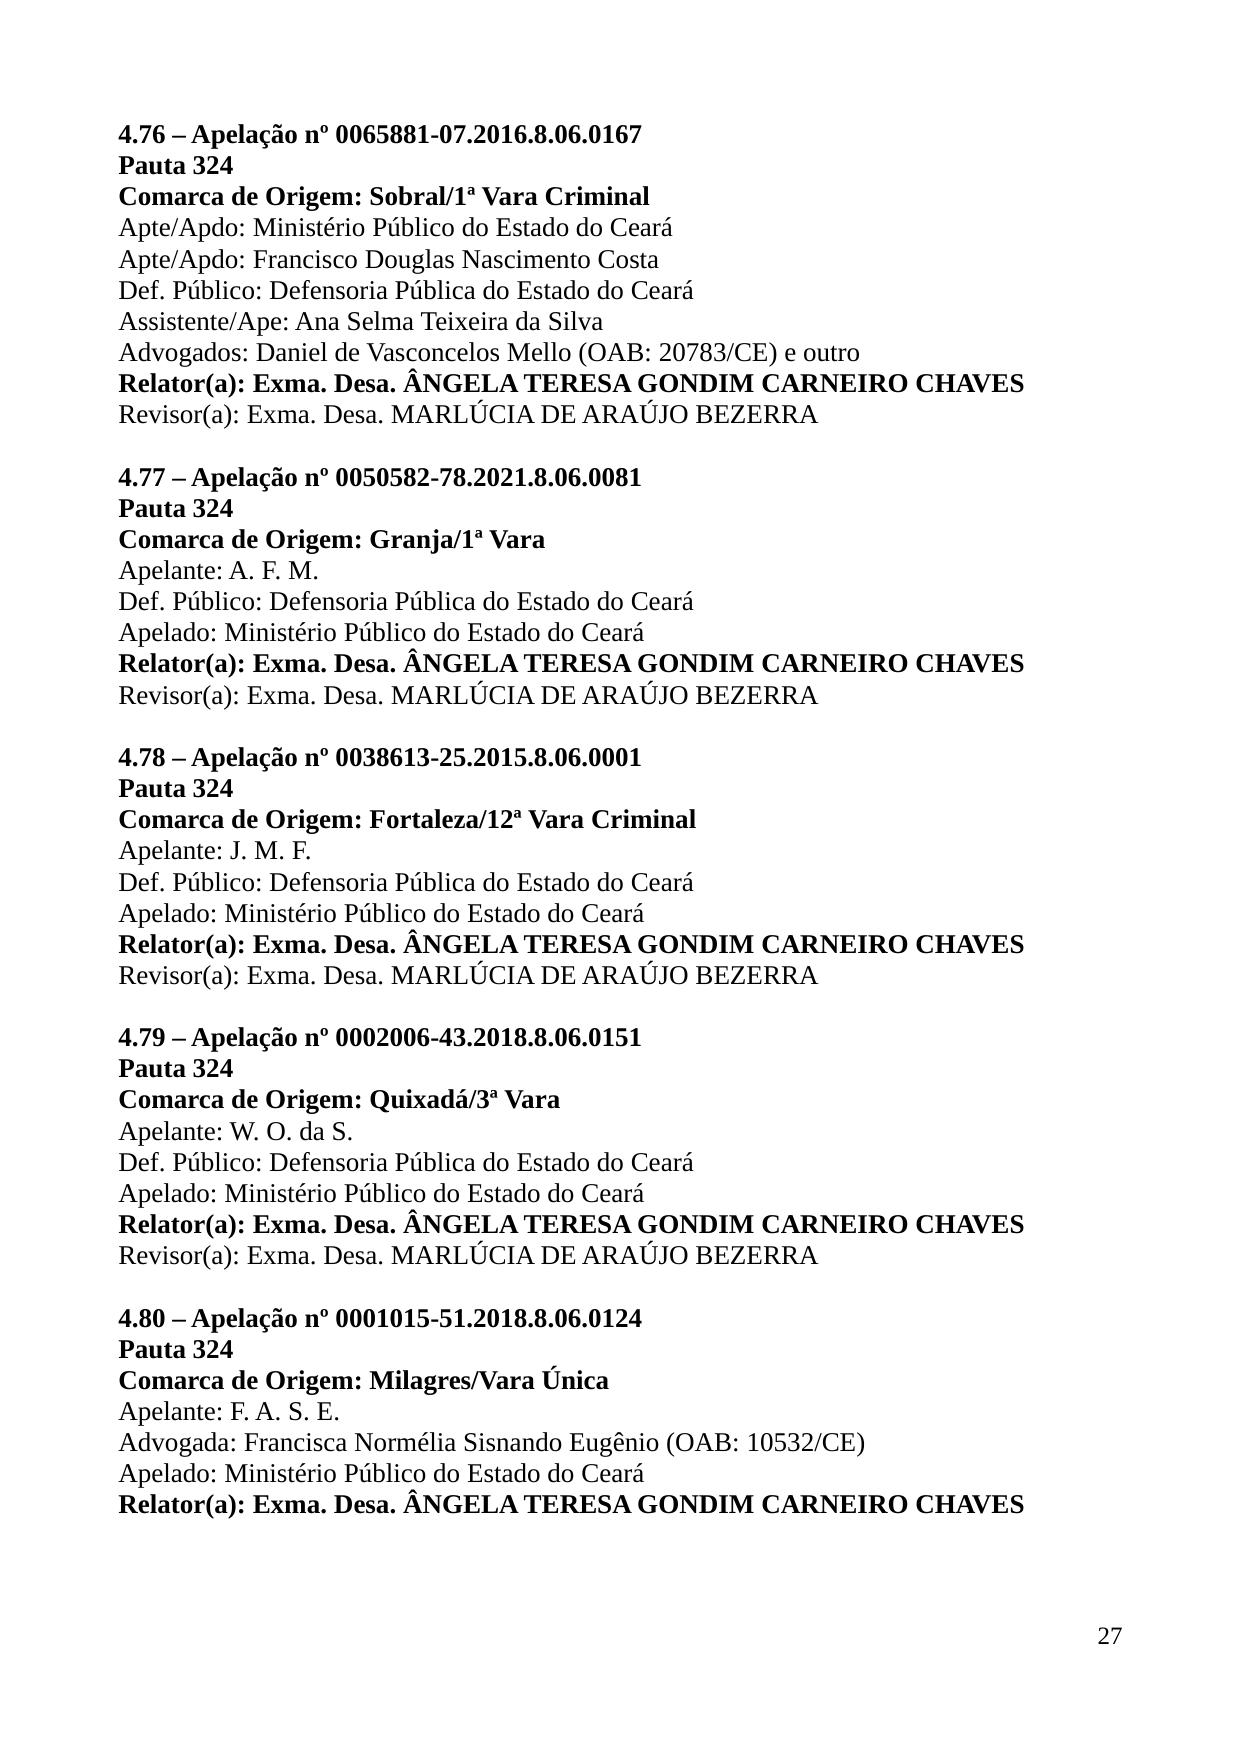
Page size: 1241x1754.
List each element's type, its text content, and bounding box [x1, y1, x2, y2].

text Relator(a): Exma. Desa. ÂNGELA TERESA GONDIM CARNEIRO CHAVES [118, 367, 1122, 398]
text Def. Público: Defensoria Pública do Estado do Ceará [118, 866, 1122, 897]
text 4.79 – Apelação nº 0002006-43.2018.8.06.0151 [118, 1021, 1122, 1052]
text Pauta 324 [118, 772, 1122, 803]
text Apelado: Ministério Público do Estado do Ceará [118, 1457, 1122, 1488]
text Pauta 324 [118, 1052, 1122, 1084]
text Relator(a): Exma. Desa. ÂNGELA TERESA GONDIM CARNEIRO CHAVES [118, 1488, 1122, 1520]
text Pauta 324 [118, 1333, 1122, 1364]
text Pauta 324 [118, 492, 1122, 523]
text Comarca de Origem: Sobral/1ª Vara Criminal [118, 180, 1122, 212]
text Def. Público: Defensoria Pública do Estado do Ceará [118, 1146, 1122, 1177]
text 4.76 – Apelação nº 0065881-07.2016.8.06.0167 [118, 118, 1122, 149]
text Revisor(a): Exma. Desa. MARLÚCIA DE ARAÚJO BEZERRA [118, 959, 1122, 990]
text Revisor(a): Exma. Desa. MARLÚCIA DE ARAÚJO BEZERRA [118, 398, 1122, 429]
text 4.80 – Apelação nº 0001015-51.2018.8.06.0124 [118, 1302, 1122, 1333]
text Apte/Apdo: Francisco Douglas Nascimento Costa [118, 243, 1122, 274]
text Revisor(a): Exma. Desa. MARLÚCIA DE ARAÚJO BEZERRA [118, 1239, 1122, 1271]
text Def. Público: Defensoria Pública do Estado do Ceará [118, 585, 1122, 616]
text Comarca de Origem: Milagres/Vara Única [118, 1364, 1122, 1395]
text Relator(a): Exma. Desa. ÂNGELA TERESA GONDIM CARNEIRO CHAVES [118, 1208, 1122, 1239]
text Apte/Apdo: Ministério Público do Estado do Ceará [118, 212, 1122, 243]
text 4.78 – Apelação nº 0038613-25.2015.8.06.0001 [118, 741, 1122, 772]
text 4.77 – Apelação nº 0050582-78.2021.8.06.0081 [118, 461, 1122, 492]
text Comarca de Origem: Fortaleza/12ª Vara Criminal [118, 803, 1122, 834]
text Apelado: Ministério Público do Estado do Ceará [118, 616, 1122, 648]
text Assistente/Ape: Ana Selma Teixeira da Silva [118, 305, 1122, 336]
text Relator(a): Exma. Desa. ÂNGELA TERESA GONDIM CARNEIRO CHAVES [118, 648, 1122, 679]
text Revisor(a): Exma. Desa. MARLÚCIA DE ARAÚJO BEZERRA [118, 679, 1122, 710]
text Apelante: W. O. da S. [118, 1115, 1122, 1146]
text Def. Público: Defensoria Pública do Estado do Ceará [118, 274, 1122, 305]
text Apelado: Ministério Público do Estado do Ceará [118, 897, 1122, 928]
text Relator(a): Exma. Desa. ÂNGELA TERESA GONDIM CARNEIRO CHAVES [118, 928, 1122, 959]
text Advogados: Daniel de Vasconcelos Mello (OAB: 20783/CE) e outro [118, 336, 1122, 367]
text Apelante: J. M. F. [118, 834, 1122, 866]
text Apelado: Ministério Público do Estado do Ceará [118, 1177, 1122, 1208]
text Apelante: A. F. M. [118, 554, 1122, 585]
text Pauta 324 [118, 149, 1122, 180]
text Comarca de Origem: Granja/1ª Vara [118, 523, 1122, 554]
text Comarca de Origem: Quixadá/3ª Vara [118, 1084, 1122, 1115]
text Advogada: Francisca Normélia Sisnando Eugênio (OAB: 10532/CE) [118, 1426, 1122, 1457]
text Apelante: F. A. S. E. [118, 1395, 1122, 1426]
